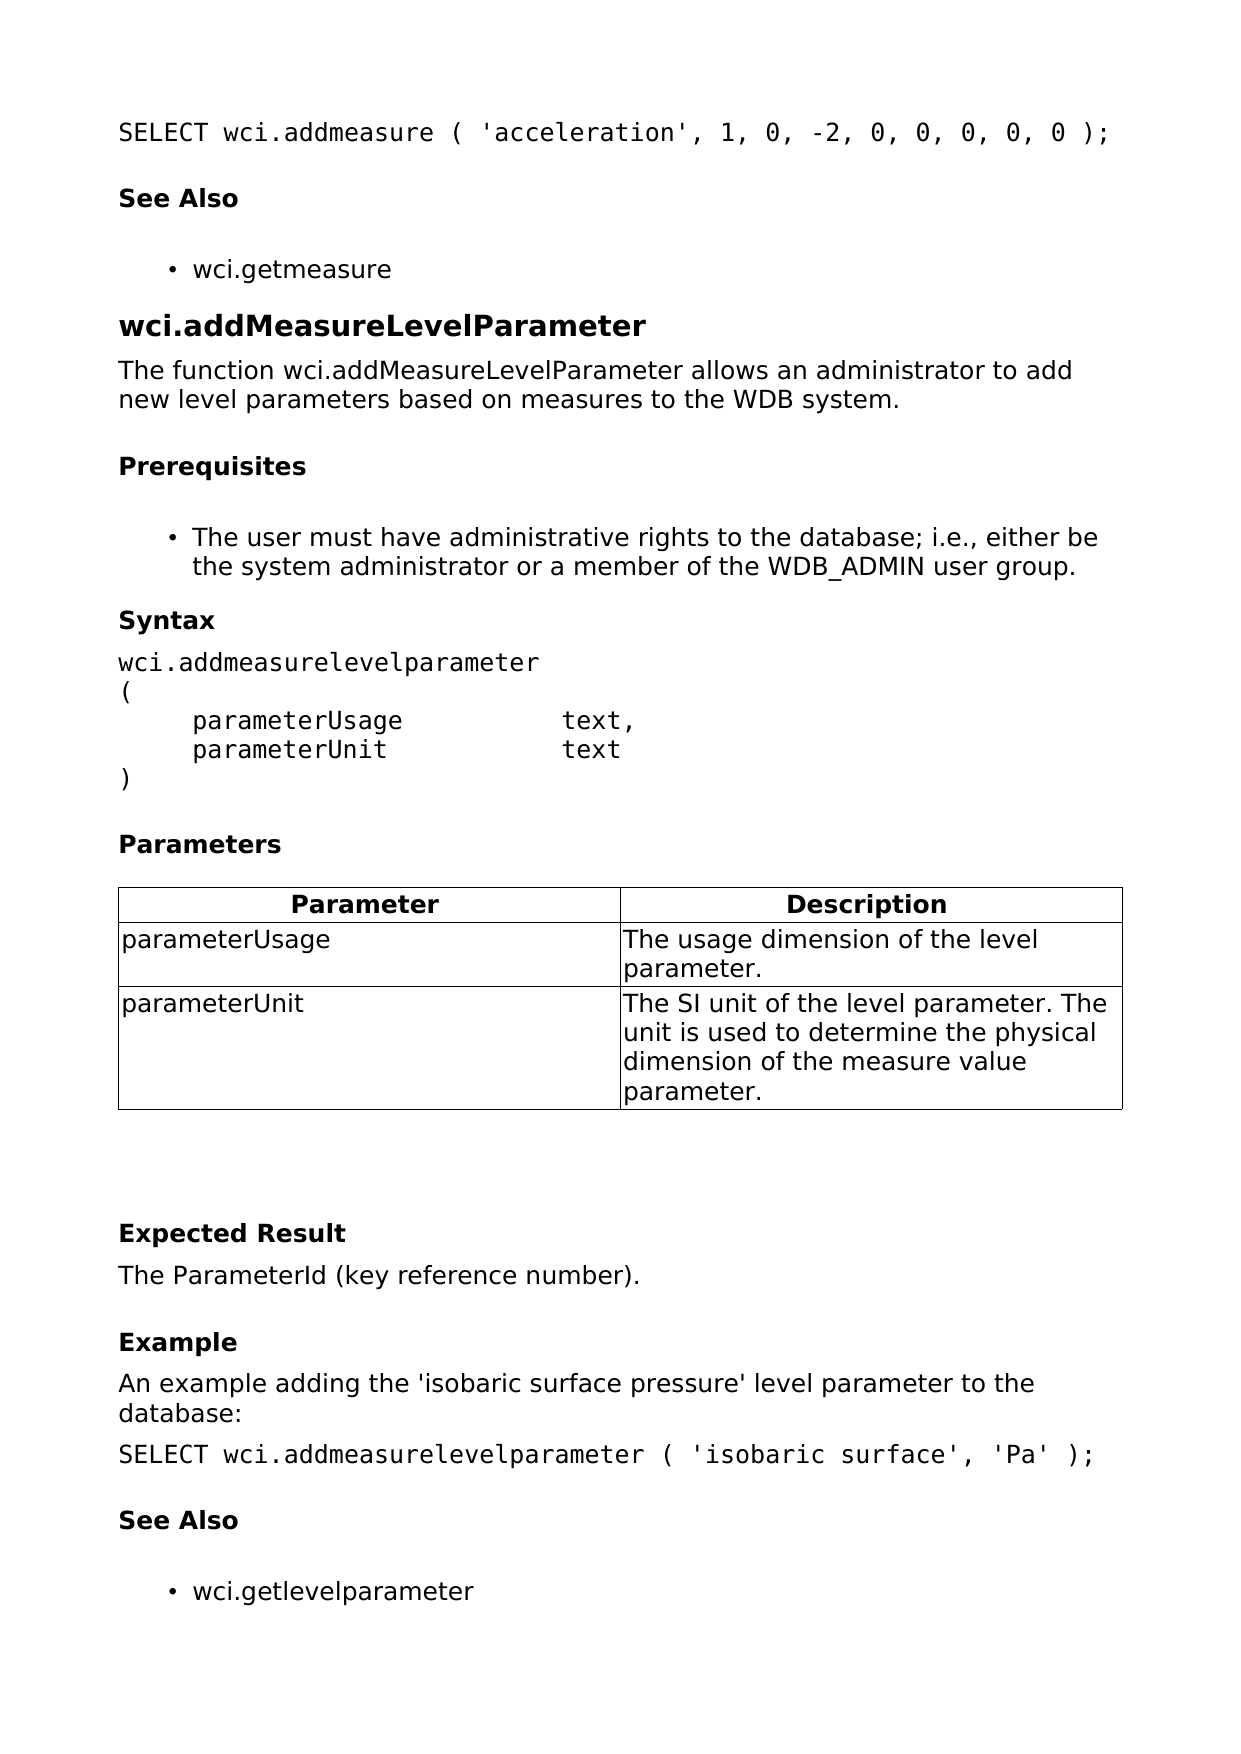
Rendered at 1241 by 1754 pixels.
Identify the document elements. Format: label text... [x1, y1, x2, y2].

subtitle Parameters [118, 830, 1122, 859]
table_cell The SI unit of the level parameter. The unit is used to determine the physical dimension of the measure value parameter. [621, 987, 1122, 1109]
table_header Description [621, 888, 1122, 922]
table_cell parameterUnit [119, 987, 620, 1109]
text The function wci.addMeasureLevelParameter allows an administrator to add new level parameters based on measures to the WDB system. [118, 356, 1122, 414]
list wci.getlevelparameter [177, 1577, 1122, 1607]
list wci.getmeasure [177, 255, 1122, 284]
subtitle Example [118, 1328, 1122, 1357]
subtitle Prerequisites [118, 452, 1122, 481]
subtitle See Also [118, 1506, 1122, 1536]
subtitle Expected Result [118, 1219, 1122, 1249]
text wci.addmeasurelevelparameter ( parameterUsage text, parameterUnit text ) [118, 648, 1122, 794]
text SELECT wci.addmeasurelevelparameter ( 'isobaric surface', 'Pa' ); [118, 1440, 1122, 1469]
text The ParameterId (key reference number). [118, 1261, 1122, 1290]
list The user must have administrative rights to the database; i.e., either be the system administrator or a member of the WDB_ADMIN user group. [177, 523, 1122, 581]
table_header Parameter [119, 888, 620, 922]
subtitle See Also [118, 184, 1122, 213]
text SELECT wci.addmeasure ( 'acceleration', 1, 0, -2, 0, 0, 0, 0, 0 ); [118, 118, 1122, 147]
table_cell The usage dimension of the level parameter. [621, 923, 1122, 986]
table_cell parameterUsage [119, 923, 620, 986]
text An example adding the 'isobaric surface pressure' level parameter to the database: [118, 1369, 1122, 1428]
subtitle Syntax [118, 606, 1122, 635]
subtitle wci.addMeasureLevelParameter [118, 309, 1122, 343]
